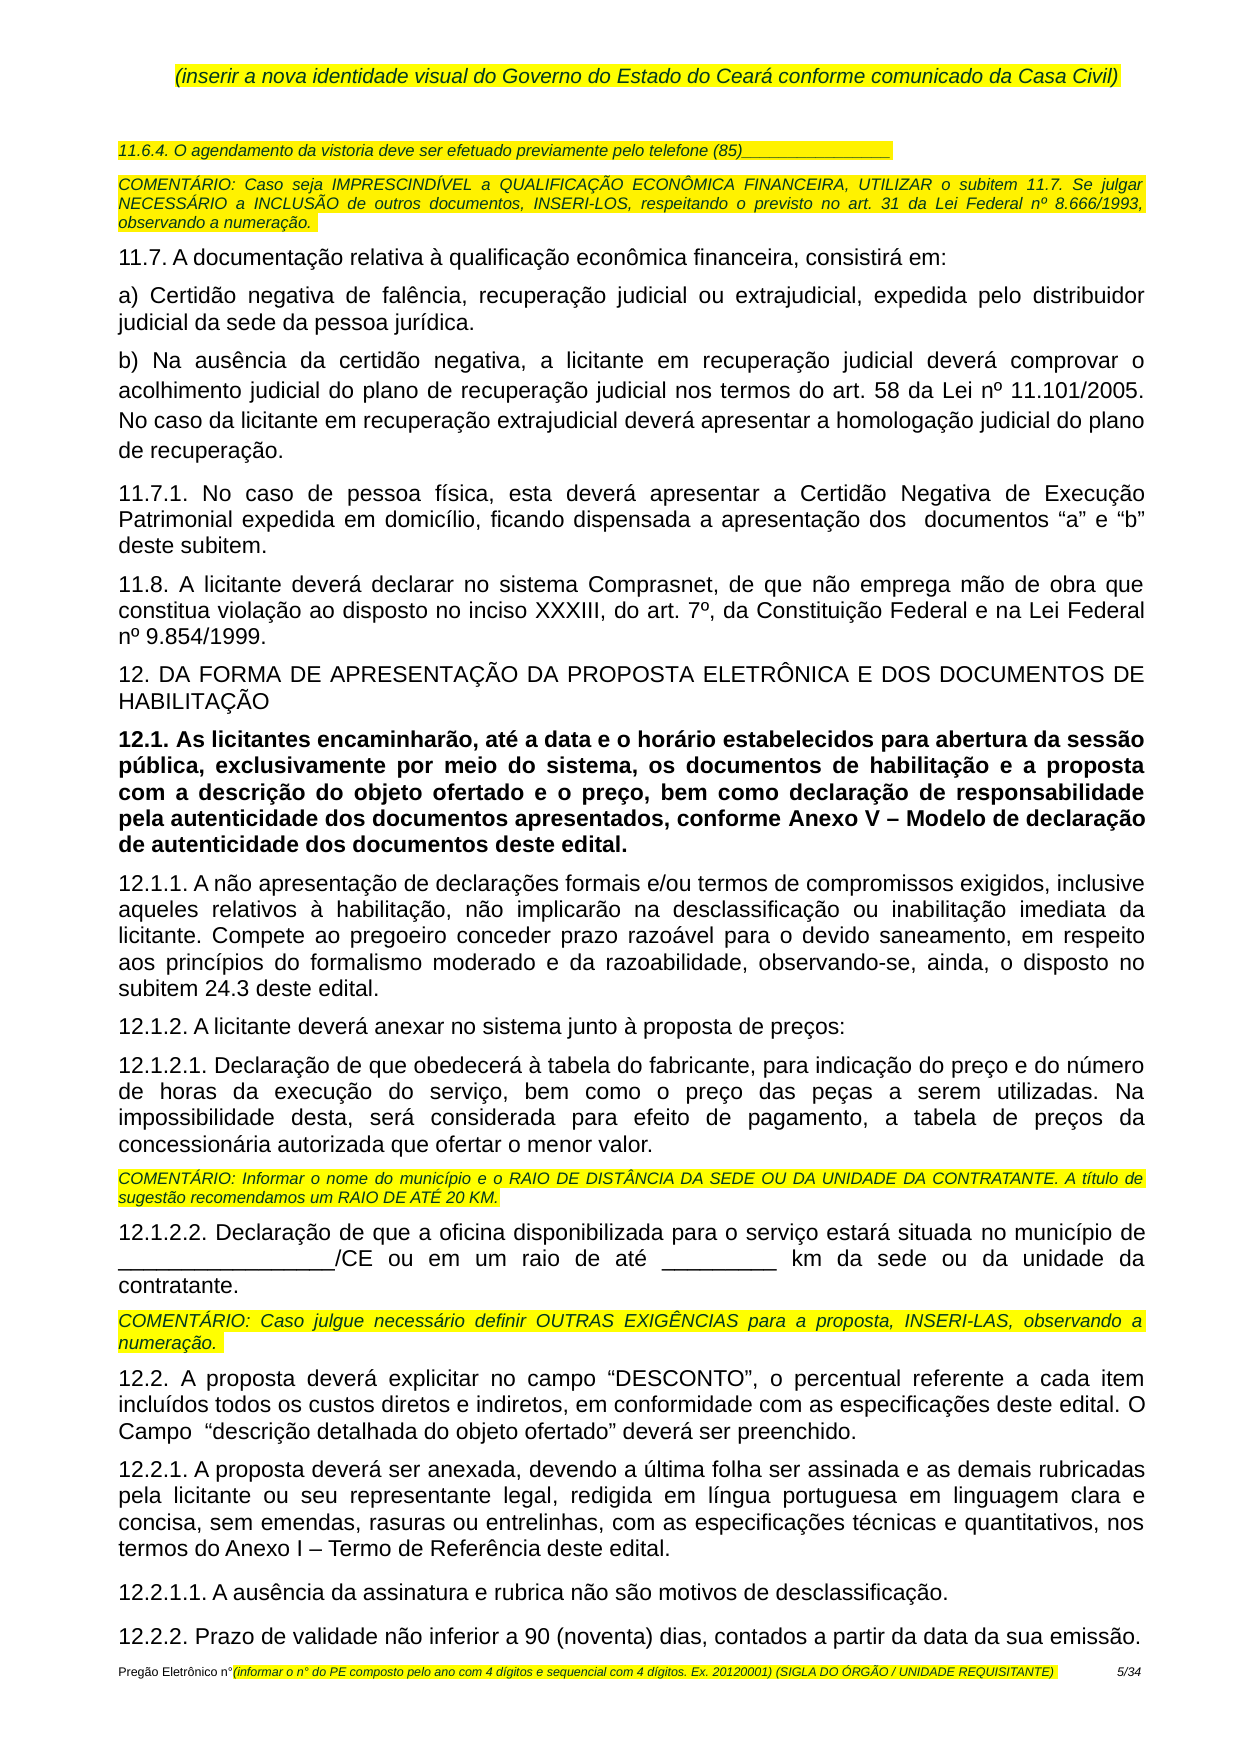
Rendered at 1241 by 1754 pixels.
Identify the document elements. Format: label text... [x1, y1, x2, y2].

text 12.1.2.2. Declaração de que a oficina disponibilizada para o serviço estará situada no município de _________________/CE ou em um raio de até _________ km da sede ou da unidade da contratante. [118, 1219, 1146, 1298]
text 11.6.4. O agendamento da vistoria deve ser efetuado previamente pelo telefone (85)________________ [118, 141, 1143, 160]
text 11.7.1. No caso de pessoa física, esta deverá apresentar a Certidão Negativa de Execução Patrimonial expedida em domicílio, ficando dispensada a apresentação dos documentos “a” e “b” deste subitem. [118, 479, 1146, 559]
text 12.2. A proposta deverá explicitar no campo “DESCONTO”, o percentual referente a cada item incluídos todos os custos diretos e indiretos, em conformidade com as especificações deste edital. O Campo “descrição detalhada do objeto ofertado” deverá ser preenchido. [118, 1365, 1146, 1444]
text 12.2.1.1. A ausência da assinatura e rubrica não são motivos de desclassificação. [118, 1579, 1146, 1605]
text 12.1. As licitantes encaminharão, até a data e o horário estabelecidos para abertura da sessão pública, exclusivamente por meio do sistema, os documentos de habilitação e a proposta com a descrição do objeto ofertado e o preço, bem como declaração de responsabilidade pela autenticidade dos documentos apresentados, conforme Anexo V – Modelo de declaração de autenticidade dos documentos deste edital. [118, 726, 1146, 858]
text COMENTÁRIO: Caso seja IMPRESCINDÍVEL a QUALIFICAÇÃO ECONÔMICA FINANCEIRA, UTILIZAR o subitem 11.7. Se julgar NECESSÁRIO a INCLUSÃO de outros documentos, INSERI-LOS, respeitando o previsto no art. 31 da Lei Federal nº 8.666/1993, observando a numeração. [118, 175, 1146, 232]
text 11.7. A documentação relativa à qualificação econômica financeira, consistirá em: [118, 244, 1146, 270]
text 12.1.2.1. Declaração de que obedecerá à tabela do fabricante, para indicação do preço e do número de horas da execução do serviço, bem como o preço das peças a serem utilizadas. Na impossibilidade desta, será considerada para efeito de pagamento, a tabela de preços da concessionária autorizada que ofertar o menor valor. [118, 1052, 1146, 1157]
text COMENTÁRIO: Caso julgue necessário definir OUTRAS EXIGÊNCIAS para a proposta, INSERI-LAS, observando a numeração. [118, 1310, 1146, 1353]
text b) Na ausência da certidão negativa, a licitante em recuperação judicial deverá comprovar o acolhimento judicial do plano de recuperação judicial nos termos do art. 58 da Lei nº 11.101/2005. No caso da licitante em recuperação extrajudicial deverá apresentar a homologação judicial do plano de recuperação. [118, 347, 1146, 464]
text COMENTÁRIO: Informar o nome do município e o RAIO DE DISTÂNCIA DA SEDE OU DA UNIDADE DA CONTRATANTE. A título de sugestão recomendamos um RAIO DE ATÉ 20 KM. [118, 1169, 1146, 1207]
text 11.8. A licitante deverá declarar no sistema Comprasnet, de que não emprega mão de obra que constitua violação ao disposto no inciso XXXIII, do art. 7º, da Constituição Federal e na Lei Federal nº 9.854/1999. [118, 571, 1146, 649]
text 12.2.2. Prazo de validade não inferior a 90 (noventa) dias, contados a partir da data da sua emissão. [118, 1623, 1146, 1649]
text 12.1.1. A não apresentação de declarações formais e/ou termos de compromissos exigidos, inclusive aqueles relativos à habilitação, não implicarão na desclassificação ou inabilitação imediata da licitante. Compete ao pregoeiro conceder prazo razoável para o devido saneamento, em respeito aos princípios do formalismo moderado e da razoabilidade, observando-se, ainda, o disposto no subitem 24.3 deste edital. [118, 870, 1146, 1001]
text 12.2.1. A proposta deverá ser anexada, devendo a última folha ser assinada e as demais rubricadas pela licitante ou seu representante legal, redigida em língua portuguesa em linguagem clara e concisa, sem emendas, rasuras ou entrelinhas, com as especificações técnicas e quantitativos, nos termos do Anexo I – Termo de Referência deste edital. [118, 1456, 1146, 1561]
text 12. DA FORMA DE APRESENTAÇÃO DA PROPOSTA ELETRÔNICA E DOS DOCUMENTOS DE HABILITAÇÃO [118, 661, 1146, 714]
text a) Certidão negativa de falência, recuperação judicial ou extrajudicial, expedida pelo distribuidor judicial da sede da pessoa jurídica. [118, 282, 1146, 335]
text 12.1.2. A licitante deverá anexar no sistema junto à proposta de preços: [118, 1013, 1146, 1040]
